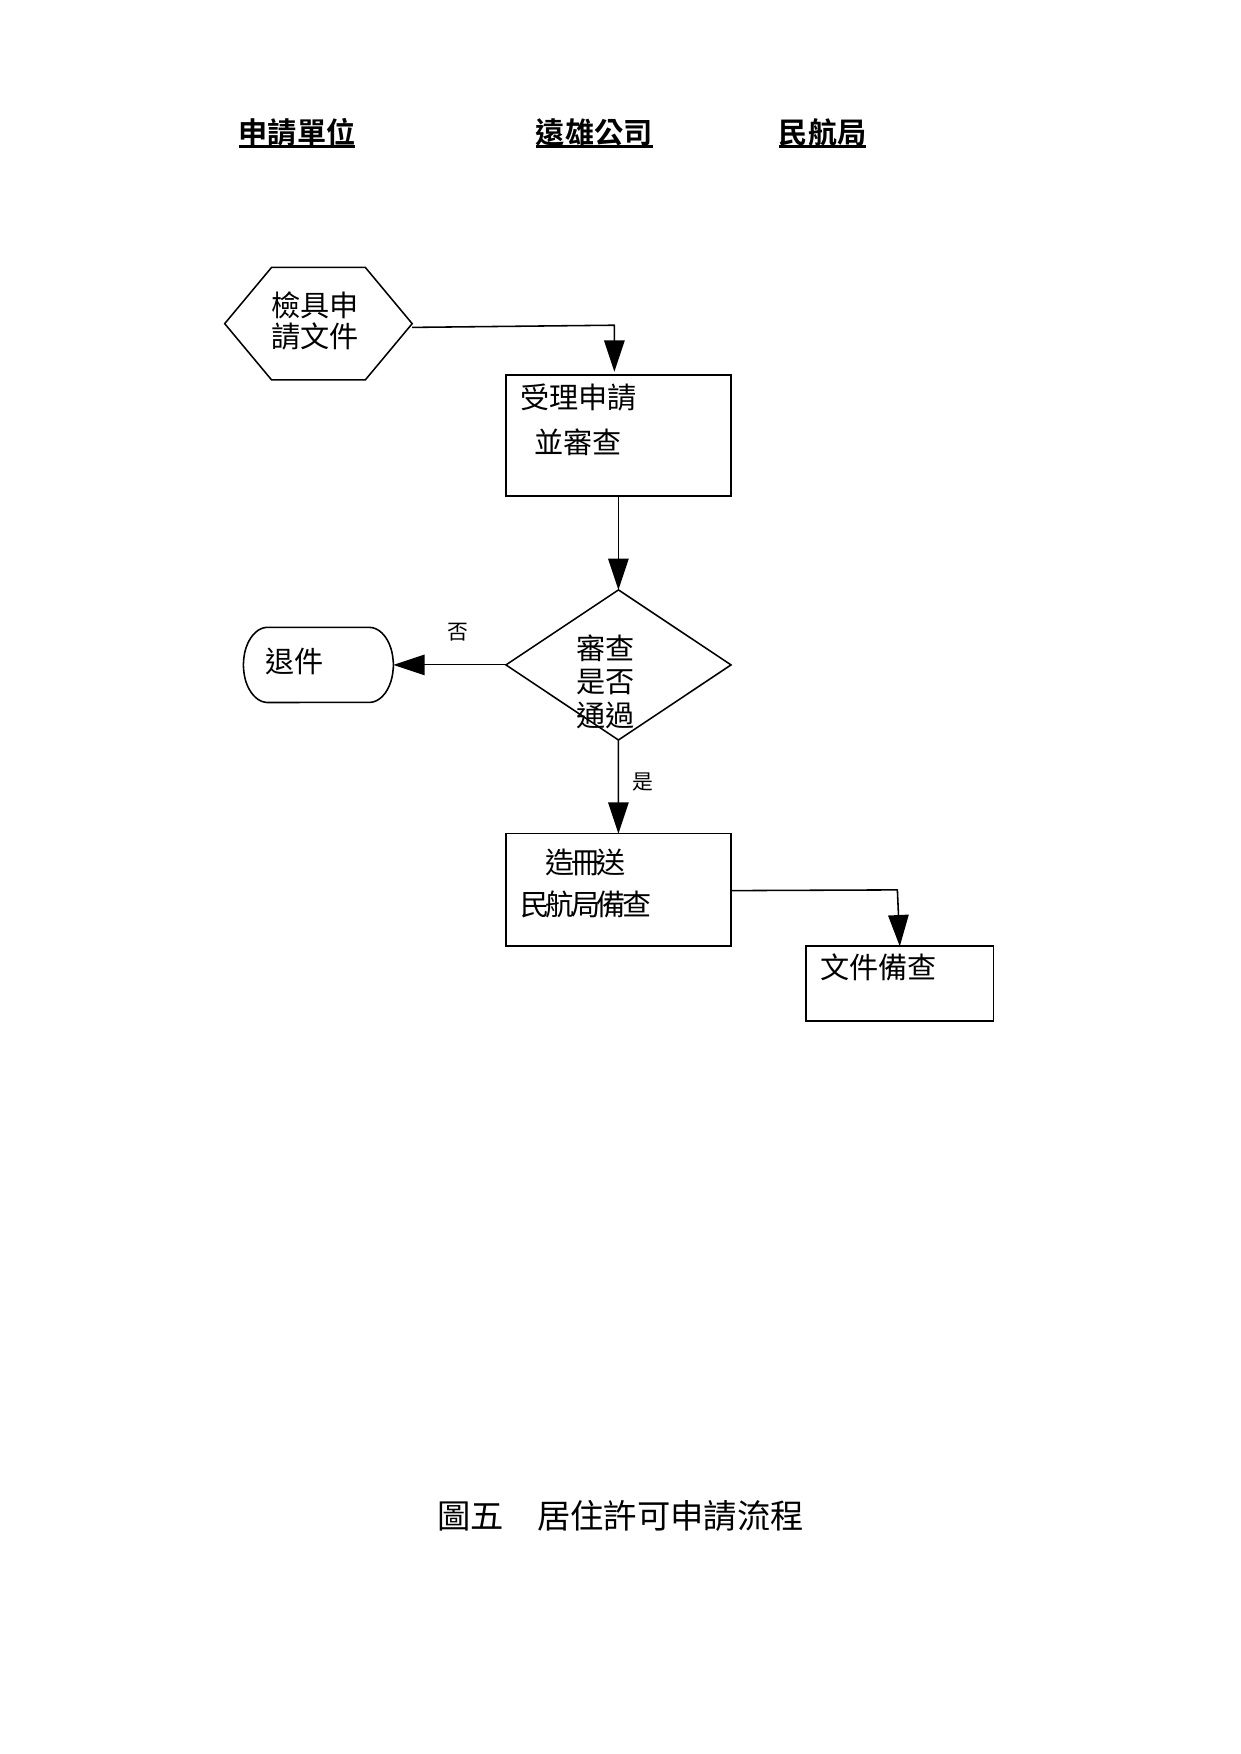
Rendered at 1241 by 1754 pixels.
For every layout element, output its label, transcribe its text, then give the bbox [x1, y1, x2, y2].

text 圖五 居住許可申請流程 [187, 1472, 1053, 1535]
